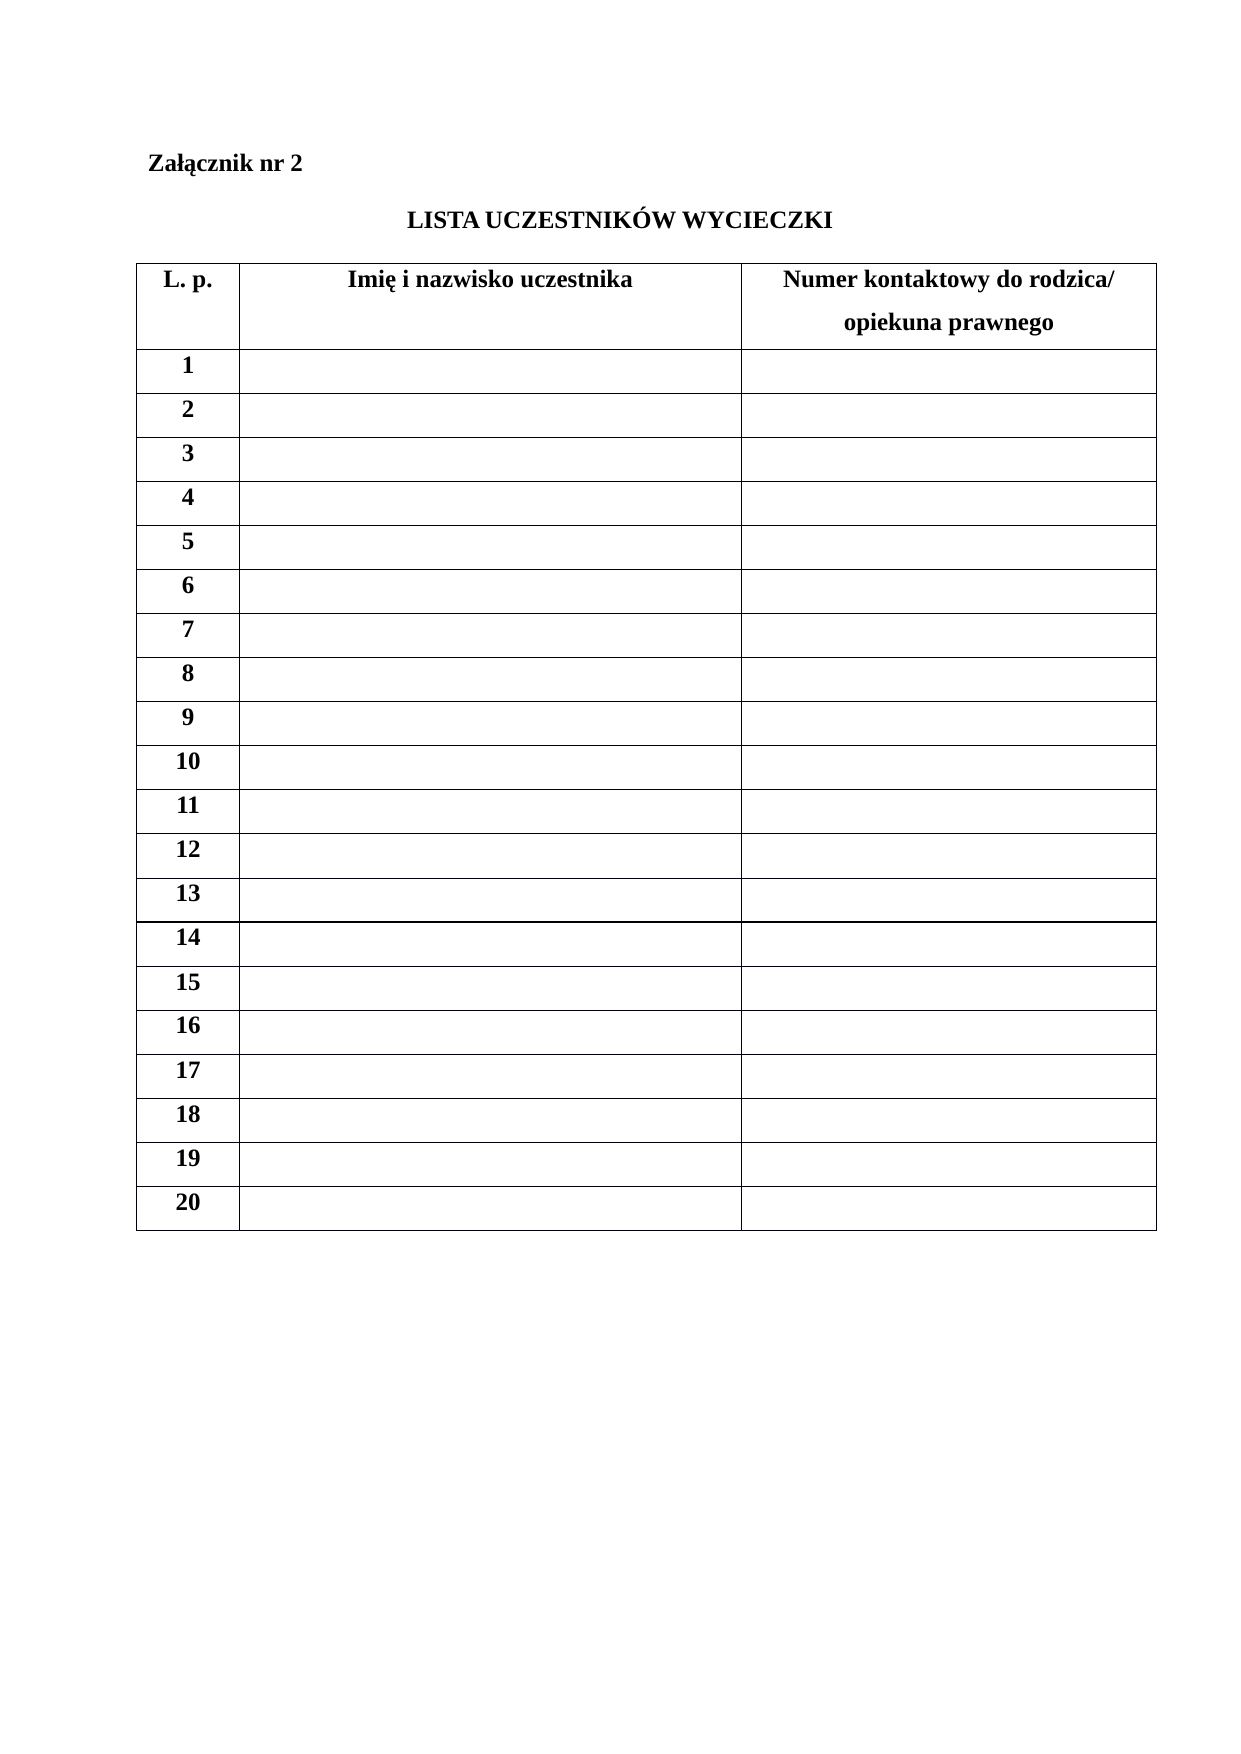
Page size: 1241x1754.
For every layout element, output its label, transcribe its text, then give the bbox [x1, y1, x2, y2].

table_cell 14 [137, 923, 239, 966]
table_cell 18 [137, 1099, 239, 1142]
table_cell 8 [137, 658, 239, 701]
table_cell [240, 702, 741, 745]
table_cell 3 [137, 438, 239, 481]
table_cell [742, 923, 1156, 966]
table_cell 1 [137, 350, 239, 393]
table_cell [240, 834, 741, 877]
table_cell [742, 790, 1156, 833]
table_cell [742, 614, 1156, 657]
table_cell [742, 746, 1156, 789]
table_cell [742, 1055, 1156, 1098]
table_cell [240, 482, 741, 525]
table_cell 13 [137, 879, 239, 921]
table_cell 7 [137, 614, 239, 657]
text Załącznik nr 2 [148, 148, 1093, 176]
table_cell [240, 1187, 741, 1230]
table_cell [240, 879, 741, 921]
table_header Imię i nazwisko uczestnika [240, 264, 741, 349]
table_cell [742, 570, 1156, 613]
table_cell [742, 526, 1156, 569]
table_cell [240, 614, 741, 657]
table_cell 12 [137, 834, 239, 877]
table_cell 10 [137, 746, 239, 789]
table_cell [742, 658, 1156, 701]
table_cell [240, 1143, 741, 1186]
table_cell [240, 658, 741, 701]
table_cell 15 [137, 967, 239, 1009]
table_cell [742, 967, 1156, 1009]
table_cell [742, 482, 1156, 525]
table_cell [240, 570, 741, 613]
table_cell [742, 1099, 1156, 1142]
table_cell [240, 394, 741, 437]
table_cell [240, 1099, 741, 1142]
table_cell [742, 394, 1156, 437]
table_cell 19 [137, 1143, 239, 1186]
table_cell 5 [137, 526, 239, 569]
table_cell [240, 1011, 741, 1054]
table_cell [742, 1143, 1156, 1186]
table_cell 4 [137, 482, 239, 525]
table_cell [742, 438, 1156, 481]
text LISTA UCZESTNIKÓW WYCIECZKI [148, 205, 1093, 234]
table_cell [240, 526, 741, 569]
table_cell 17 [137, 1055, 239, 1098]
table_cell 16 [137, 1011, 239, 1054]
table_cell [742, 702, 1156, 745]
table_cell [240, 350, 741, 393]
table_cell [240, 967, 741, 1009]
table_cell [240, 790, 741, 833]
table_cell [240, 1055, 741, 1098]
table_cell [240, 923, 741, 966]
table_cell [742, 834, 1156, 877]
table_cell 20 [137, 1187, 239, 1230]
table_cell 11 [137, 790, 239, 833]
table_cell [240, 746, 741, 789]
table_cell 6 [137, 570, 239, 613]
table_cell [742, 350, 1156, 393]
table_cell [742, 879, 1156, 921]
table_cell 2 [137, 394, 239, 437]
table_cell [742, 1011, 1156, 1054]
table_header Numer kontaktowy do rodzica/ opiekuna prawnego [742, 264, 1156, 349]
table_header L. p. [137, 264, 239, 349]
table_cell [742, 1187, 1156, 1230]
table_cell [240, 438, 741, 481]
table_cell 9 [137, 702, 239, 745]
